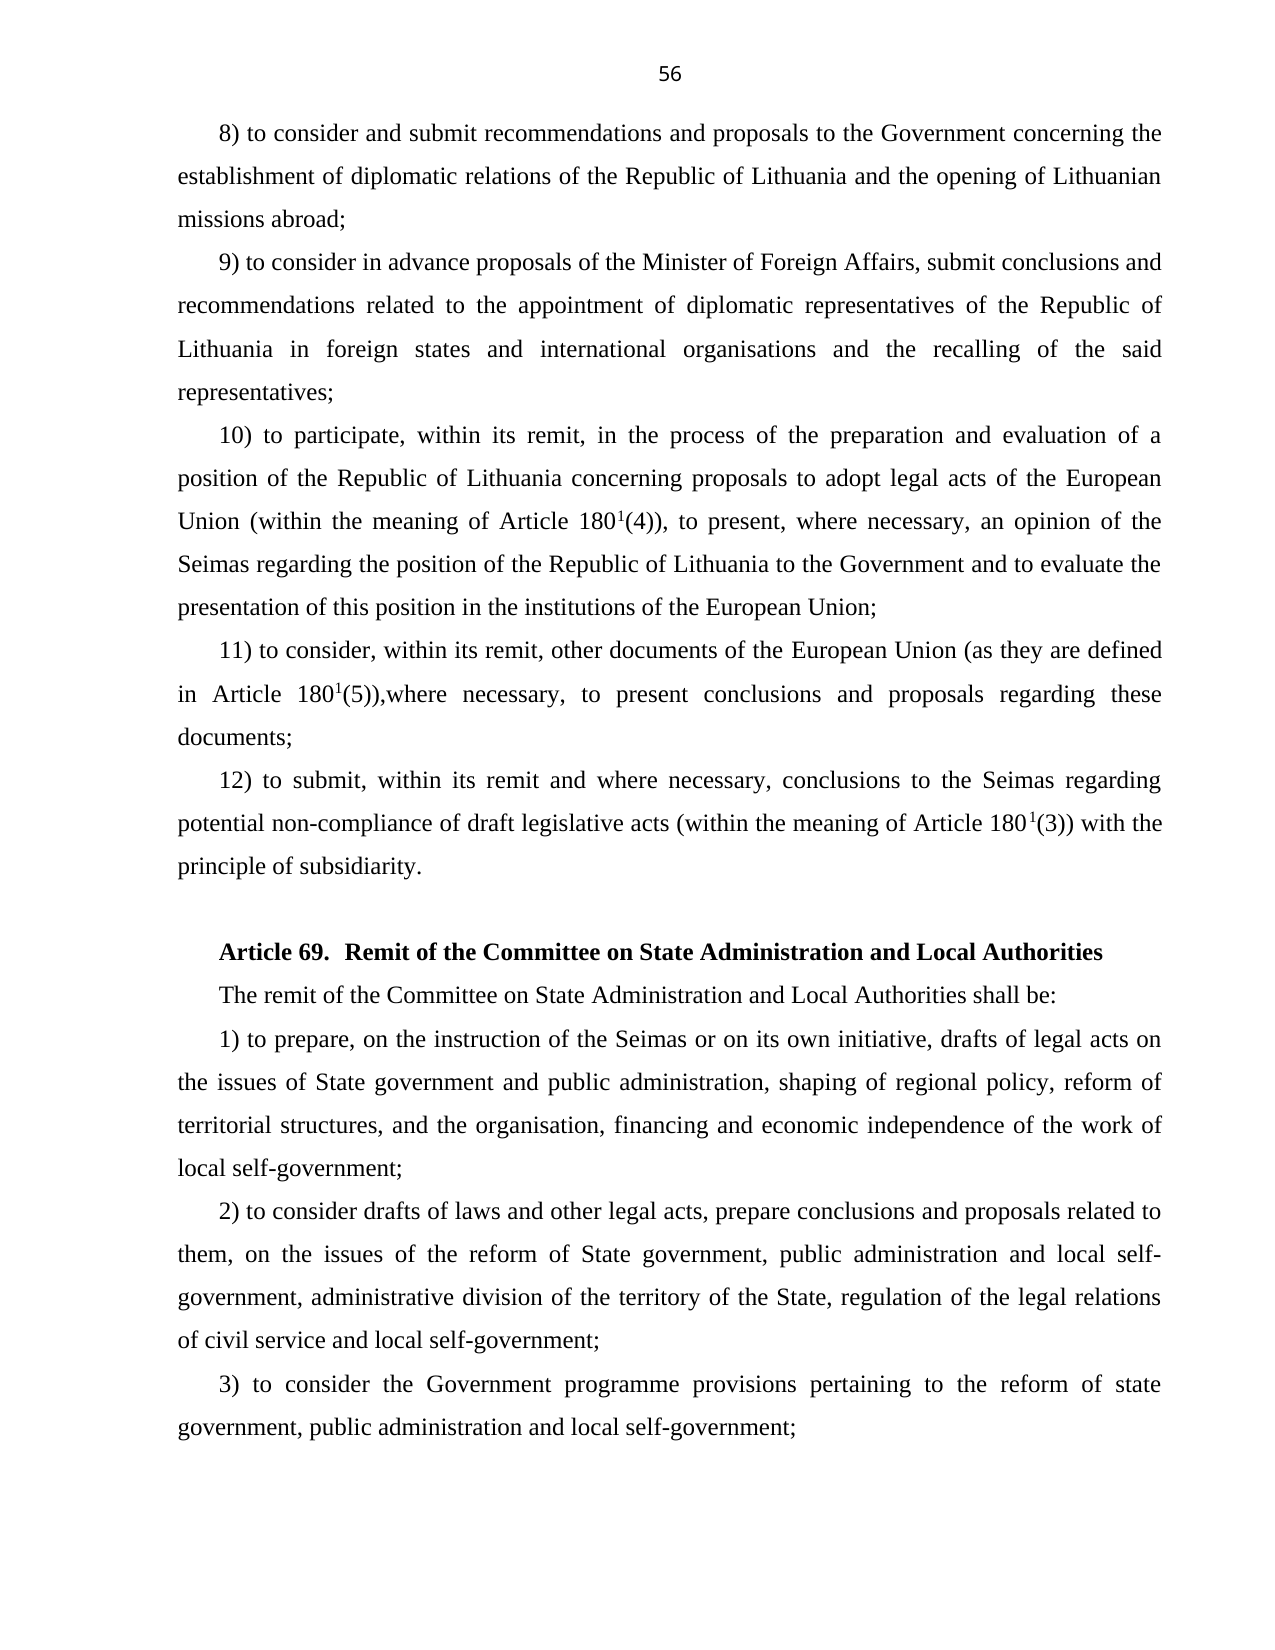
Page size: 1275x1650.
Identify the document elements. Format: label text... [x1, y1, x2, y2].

text 8) to consider and submit recommendations and proposals to the Government concerning the establishment of diplomatic relations of the Republic of Lithuania and the opening of Lithuanian missions abroad; [177, 118, 1163, 233]
text 10) to participate, within its remit, in the process of the preparation and evaluation of a position of the Republic of Lithuania concerning proposals to adopt legal acts of the European Union (within the meaning of Article 1801(4)), to present, where necessary, an opinion of the Seimas regarding the position of the Republic of Lithuania to the Government and to evaluate the presentation of this position in the institutions of the European Union; [177, 420, 1163, 621]
text 2) to consider drafts of laws and other legal acts, prepare conclusions and proposals related to them, on the issues of the reform of State government, public administration and local self-government, administrative division of the territory of the State, regulation of the legal relations of civil service and local self-government; [177, 1196, 1163, 1354]
text 9) to consider in advance proposals of the Minister of Foreign Affairs, submit conclusions and recommendations related to the appointment of diplomatic representatives of the Republic of Lithuania in foreign states and international organisations and the recalling of the said representatives; [177, 247, 1163, 406]
text 11) to consider, within its remit, other documents of the European Union (as they are defined in Article 1801(5)),where necessary, to present conclusions and proposals regarding these documents; [177, 636, 1163, 751]
text The remit of the Committee on State Administration and Local Authorities shall be: [177, 981, 1163, 1009]
text 12) to submit, within its remit and where necessary, conclusions to the Seimas regarding potential non-compliance of draft legislative acts (within the meaning of Article 1801(3)) with the principle of subsidiarity. [177, 765, 1163, 880]
text 3) to consider the Government programme provisions pertaining to the reform of state government, public administration and local self-government; [177, 1369, 1163, 1441]
text 1) to prepare, on the instruction of the Seimas or on its own initiative, drafts of legal acts on the issues of State government and public administration, shaping of regional policy, reform of territorial structures, and the organisation, financing and economic independence of the work of local self-government; [177, 1024, 1163, 1182]
text Article 69. Remit of the Committee on State Administration and Local Authorities [177, 937, 1163, 966]
